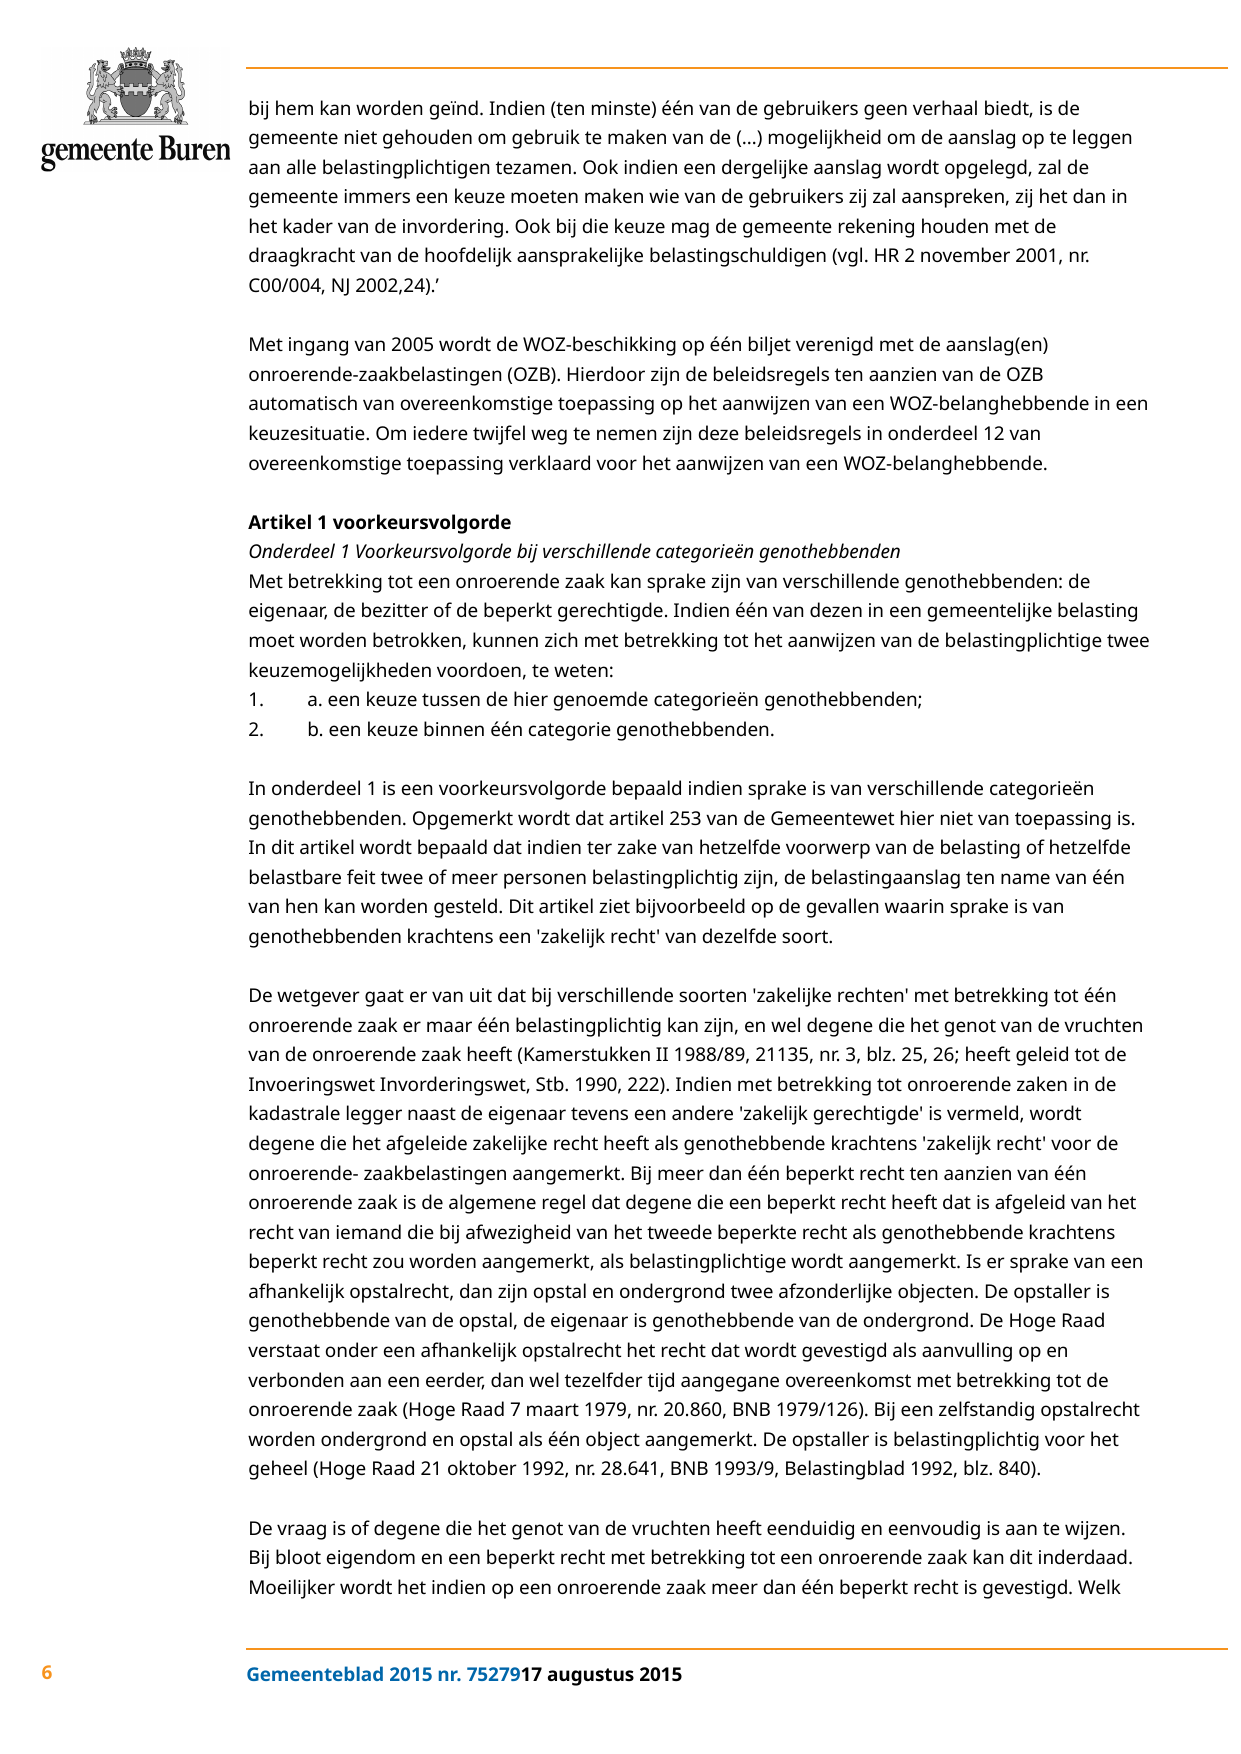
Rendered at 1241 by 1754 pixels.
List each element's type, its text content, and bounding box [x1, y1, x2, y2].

text Onderdeel 1 Voorkeursvolgorde bij verschillende categorieën genothebbenden [248, 538, 1152, 564]
list a. een keuze tussen de hier genoemde categorieën genothebbenden; [248, 686, 1152, 712]
text In onderdeel 1 is een voorkeursvolgorde bepaald indien sprake is van verschillende categorieën genothebbenden. Opgemerkt wordt dat artikel 253 van de Gemeentewet hier niet van toepassing is. In dit artikel wordt bepaald dat indien ter zake van hetzelfde voorwerp van de belasting of hetzelfde belastbare feit twee of meer personen belastingplichtig zijn, de belastingaanslag ten name van één van hen kan worden gesteld. Dit artikel ziet bijvoorbeeld op de gevallen waarin sprake is van genothebbenden krachtens een 'zakelijk recht' van dezelfde soort. [248, 775, 1152, 949]
text Artikel 1 voorkeursvolgorde [248, 509, 1152, 535]
picture [41, 47, 231, 172]
text Met ingang van 2005 wordt de WOZ-beschikking op één biljet verenigd met de aanslag(en) onroerende-zaakbelastingen (OZB). Hierdoor zijn de beleidsregels ten aanzien van de OZB automatisch van overeenkomstige toepassing op het aanwijzen van een WOZ-belanghebbende in een keuzesituatie. Om iedere twijfel weg te nemen zijn deze beleidsregels in onderdeel 12 van overeenkomstige toepassing verklaard voor het aanwijzen van een WOZ-belanghebbende. [248, 331, 1152, 476]
text Met betrekking tot een onroerende zaak kan sprake zijn van verschillende genothebbenden: de eigenaar, de bezitter of de beperkt gerechtigde. Indien één van dezen in een gemeentelijke belasting moet worden betrokken, kunnen zich met betrekking tot het aanwijzen van de belastingplichtige twee keuzemogelijkheden voordoen, te weten: [248, 568, 1152, 683]
text bij hem kan worden geïnd. Indien (ten minste) één van de gebruikers geen verhaal biedt, is de gemeente niet gehouden om gebruik te maken van de (…) mogelijkheid om de aanslag op te leggen aan alle belastingplichtigen tezamen. Ook indien een dergelijke aanslag wordt opgelegd, zal de gemeente immers een keuze moeten maken wie van de gebruikers zij zal aanspreken, zij het dan in het kader van de invordering. Ook bij die keuze mag de gemeente rekening houden met de draagkracht van de hoofdelijk aansprakelijke belastingschuldigen (vgl. HR 2 november 2001, nr. C00/004, NJ 2002,24).’ [248, 95, 1152, 298]
list b. een keuze binnen één categorie genothebbenden. [248, 716, 1152, 742]
text De wetgever gaat er van uit dat bij verschillende soorten 'zakelijke rechten' met betrekking tot één onroerende zaak er maar één belastingplichtig kan zijn, en wel degene die het genot van de vruchten van de onroerende zaak heeft (Kamerstukken II 1988/89, 21135, nr. 3, blz. 25, 26; heeft geleid tot de Invoeringswet Invorderingswet, Stb. 1990, 222). Indien met betrekking tot onroerende zaken in de kadastrale legger naast de eigenaar tevens een andere 'zakelijk gerechtigde' is vermeld, wordt degene die het afgeleide zakelijke recht heeft als genothebbende krachtens 'zakelijk recht' voor de onroerende- zaakbelastingen aangemerkt. Bij meer dan één beperkt recht ten aanzien van één onroerende zaak is de algemene regel dat degene die een beperkt recht heeft dat is afgeleid van het recht van iemand die bij afwezigheid van het tweede beperkte recht als genothebbende krachtens beperkt recht zou worden aangemerkt, als belastingplichtige wordt aangemerkt. Is er sprake van een afhankelijk opstalrecht, dan zijn opstal en ondergrond twee afzonderlijke objecten. De opstaller is genothebbende van de opstal, de eigenaar is genothebbende van de ondergrond. De Hoge Raad verstaat onder een afhankelijk opstalrecht het recht dat wordt gevestigd als aanvulling op en verbonden aan een eerder, dan wel tezelfder tijd aangegane overeenkomst met betrekking tot de onroerende zaak (Hoge Raad 7 maart 1979, nr. 20.860, BNB 1979/126). Bij een zelfstandig opstalrecht worden ondergrond en opstal als één object aangemerkt. De opstaller is belastingplichtig voor het geheel (Hoge Raad 21 oktober 1992, nr. 28.641, BNB 1993/9, Belastingblad 1992, blz. 840). [248, 982, 1152, 1481]
text De vraag is of degene die het genot van de vruchten heeft eenduidig en eenvoudig is aan te wijzen. Bij bloot eigendom en een beperkt recht met betrekking tot een onroerende zaak kan dit inderdaad. Moeilijker wordt het indien op een onroerende zaak meer dan één beperkt recht is gevestigd. Welk [248, 1515, 1152, 1600]
